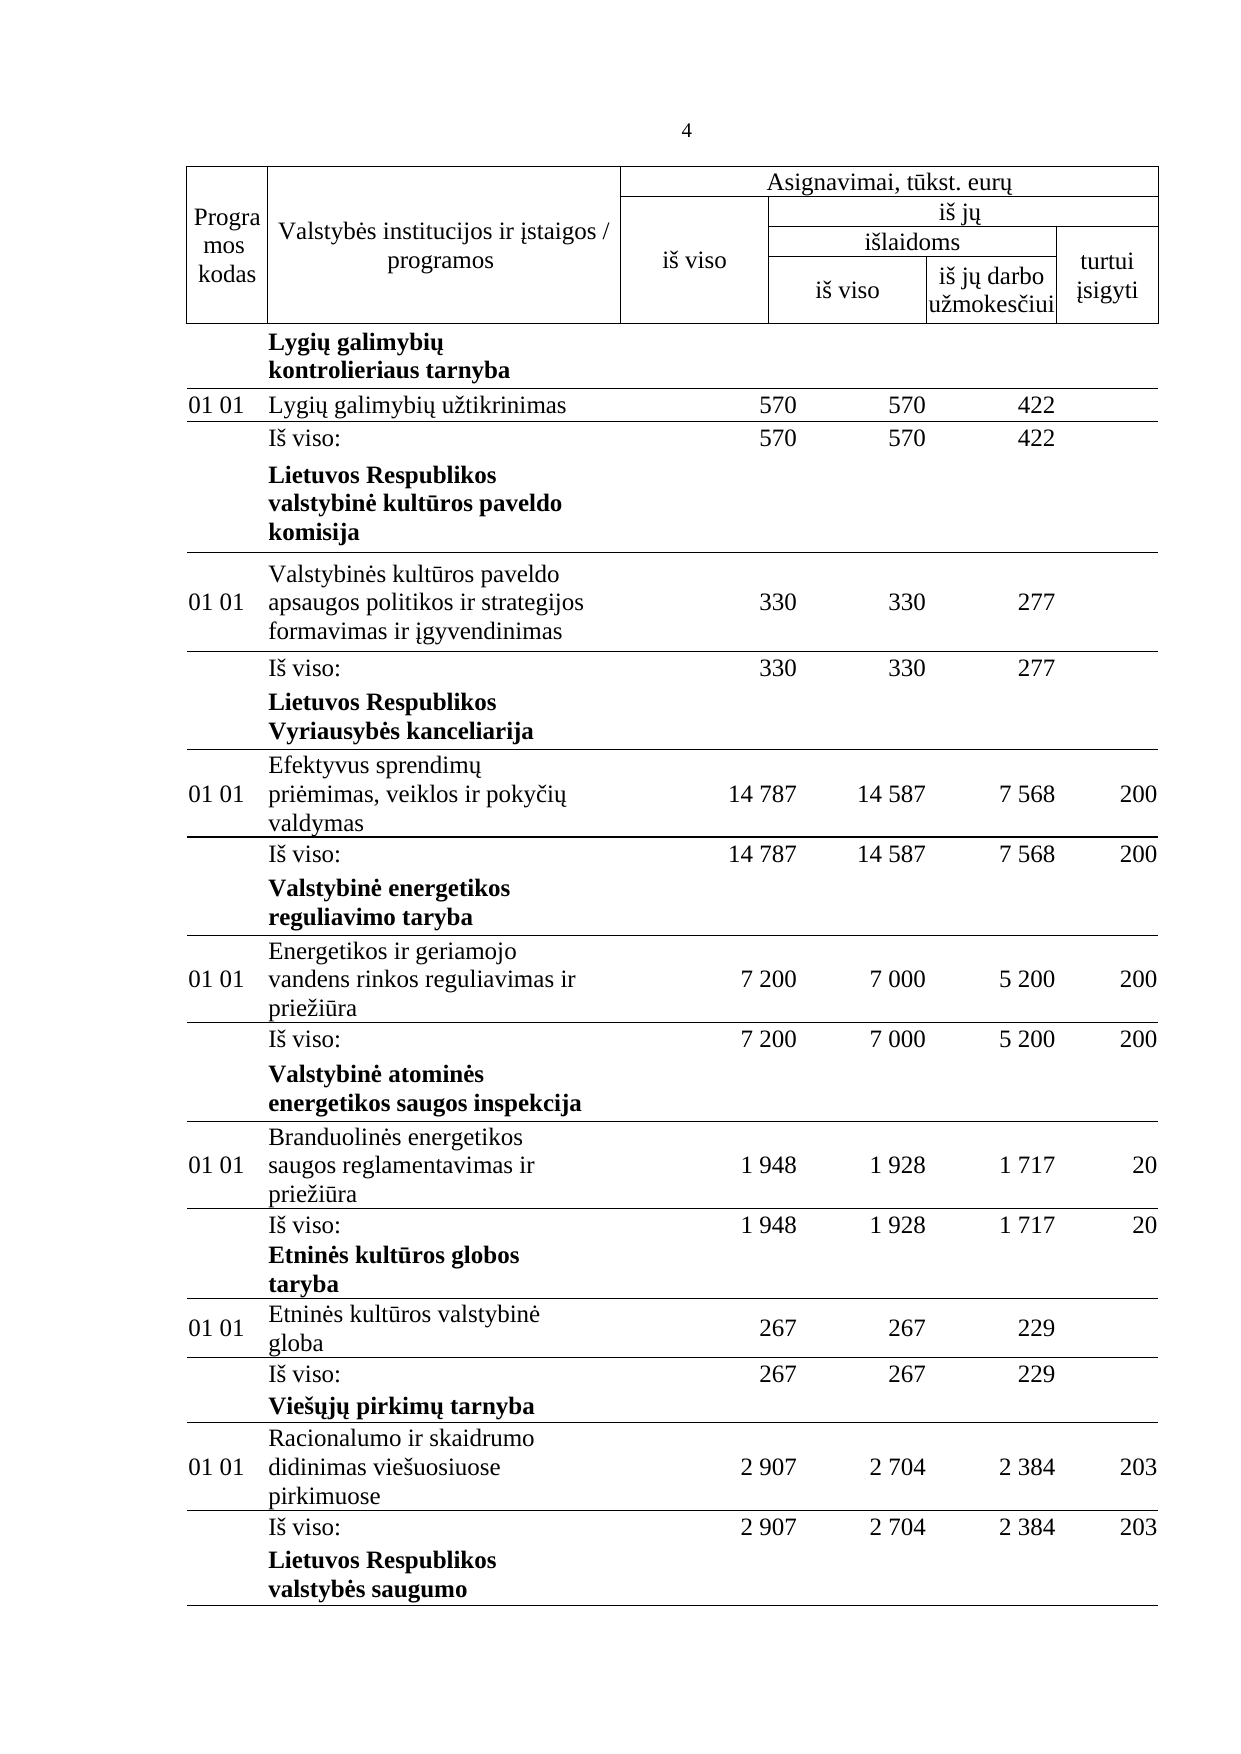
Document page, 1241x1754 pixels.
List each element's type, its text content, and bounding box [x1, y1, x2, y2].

table_cell [592, 684, 663, 749]
table_cell [1056, 1241, 1158, 1298]
table_cell [592, 389, 663, 421]
table_cell [592, 1390, 663, 1422]
table_cell [592, 553, 663, 651]
table_cell 422 [927, 422, 1056, 454]
table_header Asignavimai, tūkst. eurų [621, 167, 1158, 196]
table_cell [1056, 652, 1158, 683]
table_cell [1056, 1055, 1158, 1121]
table_cell [927, 324, 1056, 388]
table_cell [592, 1299, 663, 1357]
table_cell 7 000 [798, 936, 927, 1022]
table_header Progra mos kodas [187, 167, 267, 322]
table_cell [187, 1511, 267, 1542]
table_cell 2 907 [663, 1423, 798, 1509]
table_header Valstybės institucijos ir įstaigos / programos [268, 167, 620, 322]
table_cell Iš viso: [267, 1023, 592, 1055]
table_cell [1056, 869, 1158, 935]
table_cell [1056, 684, 1158, 749]
table_cell Racionalumo ir skaidrumo didinimas viešuosiuose pirkimuose [267, 1423, 592, 1509]
table_cell [1056, 422, 1158, 454]
table_cell 1 928 [798, 1122, 927, 1208]
table_cell Iš viso: [267, 422, 592, 454]
table_cell [592, 1023, 663, 1055]
table_cell [592, 1209, 663, 1241]
table_cell [927, 454, 1056, 552]
table_cell 01 01 [187, 936, 267, 1022]
table_cell 01 01 [187, 389, 267, 421]
table_cell [1056, 454, 1158, 552]
table_cell [187, 1055, 267, 1121]
table_cell [1056, 324, 1158, 388]
table_cell 2 384 [927, 1423, 1056, 1509]
table_cell 01 01 [187, 1423, 267, 1509]
table_cell 200 [1056, 750, 1158, 836]
table_cell 7 200 [663, 936, 798, 1022]
table_cell iš jų [769, 197, 1158, 226]
table_cell 01 01 [187, 750, 267, 836]
table_cell [927, 1543, 1056, 1605]
table_cell iš viso [621, 197, 768, 322]
table_cell 1 948 [663, 1122, 798, 1208]
table_cell Branduolinės energetikos saugos reglamentavimas ir priežiūra [267, 1122, 592, 1208]
table_cell [663, 1055, 798, 1121]
table_cell 267 [798, 1358, 927, 1389]
table_cell 203 [1056, 1511, 1158, 1542]
table_cell [663, 1241, 798, 1298]
table_cell Valstybinė energetikos reguliavimo taryba [267, 869, 592, 935]
table_cell 267 [663, 1358, 798, 1389]
table_cell [798, 1543, 927, 1605]
table_cell [592, 652, 663, 683]
table_cell [187, 1390, 267, 1422]
table_cell [798, 1055, 927, 1121]
table_cell [592, 1358, 663, 1389]
table_cell [592, 1122, 663, 1208]
table_cell [592, 869, 663, 935]
table_cell 14 587 [798, 838, 927, 869]
table_cell [187, 422, 267, 454]
table_cell Lygių galimybių užtikrinimas [267, 389, 592, 421]
table_cell Iš viso: [267, 1358, 592, 1389]
table_cell 7 200 [663, 1023, 798, 1055]
table_cell Iš viso: [267, 1511, 592, 1542]
table_cell 14 587 [798, 750, 927, 836]
table_cell [798, 454, 927, 552]
table_cell 277 [927, 553, 1056, 651]
table_cell [187, 869, 267, 935]
table_cell Valstybinė atominės energetikos saugos inspekcija [267, 1055, 592, 1121]
table_cell 200 [1056, 936, 1158, 1022]
table_cell [592, 1511, 663, 1542]
table_cell Valstybinės kultūros paveldo apsaugos politikos ir strategijos formavimas ir įgyvendinimas [267, 553, 592, 651]
table_cell [663, 454, 798, 552]
table_cell [798, 684, 927, 749]
table_cell 01 01 [187, 1122, 267, 1208]
table_cell Iš viso: [267, 838, 592, 869]
table_cell [187, 838, 267, 869]
table_cell 1 948 [663, 1209, 798, 1241]
table_cell Lietuvos Respublikos valstybės saugumo [267, 1543, 592, 1605]
table_cell [187, 652, 267, 683]
table_cell [187, 1023, 267, 1055]
table_cell [187, 324, 267, 388]
table_cell 2 704 [798, 1423, 927, 1509]
table_cell Iš viso: [267, 652, 592, 683]
table_cell 01 01 [187, 1299, 267, 1357]
table_cell 200 [1056, 1023, 1158, 1055]
table_cell [1056, 1358, 1158, 1389]
table_cell [187, 1209, 267, 1241]
table_cell [592, 1423, 663, 1509]
table_cell [927, 684, 1056, 749]
table_cell [663, 684, 798, 749]
table_cell [592, 936, 663, 1022]
table_cell 570 [798, 389, 927, 421]
table_cell 570 [798, 422, 927, 454]
table_cell Etninės kultūros globos taryba [267, 1241, 592, 1298]
table_cell [187, 684, 267, 749]
table_cell 229 [927, 1358, 1056, 1389]
table_cell 7 568 [927, 750, 1056, 836]
table_cell 2 384 [927, 1511, 1056, 1542]
table_cell 330 [663, 553, 798, 651]
table_cell [592, 1241, 663, 1298]
table_cell [663, 869, 798, 935]
table_cell [1056, 1299, 1158, 1357]
table_cell [1056, 553, 1158, 651]
table_cell [592, 324, 663, 388]
table_cell 422 [927, 389, 1056, 421]
table_cell [187, 1241, 267, 1298]
table_cell iš jų darbo užmokesčiui [927, 257, 1056, 322]
table_cell Efektyvus sprendimų priėmimas, veiklos ir pokyčių valdymas [267, 750, 592, 836]
table_cell Viešųjų pirkimų tarnyba [267, 1390, 592, 1422]
table_cell [798, 869, 927, 935]
table_cell Lietuvos Respublikos Vyriausybės kanceliarija [267, 684, 592, 749]
table_cell 200 [1056, 838, 1158, 869]
table_cell [663, 324, 798, 388]
table_cell 14 787 [663, 838, 798, 869]
table_cell 330 [798, 553, 927, 651]
table_cell 1 928 [798, 1209, 927, 1241]
table_cell [592, 750, 663, 836]
table_cell 570 [663, 422, 798, 454]
table_cell 267 [663, 1299, 798, 1357]
table_cell 203 [1056, 1423, 1158, 1509]
table_cell Energetikos ir geriamojo vandens rinkos reguliavimas ir priežiūra [267, 936, 592, 1022]
table_cell [927, 869, 1056, 935]
table_cell 330 [663, 652, 798, 683]
table_cell Etninės kultūros valstybinė globa [267, 1299, 592, 1357]
table_cell 20 [1056, 1122, 1158, 1208]
table_cell 14 787 [663, 750, 798, 836]
table_cell [1056, 1390, 1158, 1422]
table_cell 570 [663, 389, 798, 421]
table_cell [798, 1390, 927, 1422]
table_cell 1 717 [927, 1122, 1056, 1208]
table_cell Lygių galimybių kontrolieriaus tarnyba [267, 324, 592, 388]
table_cell 7 000 [798, 1023, 927, 1055]
table_cell [1056, 1543, 1158, 1605]
table_cell [187, 454, 267, 552]
table_cell išlaidoms [769, 227, 1056, 256]
table_cell 7 568 [927, 838, 1056, 869]
table_cell 330 [798, 652, 927, 683]
table_cell 20 [1056, 1209, 1158, 1241]
table_cell Lietuvos Respublikos valstybinė kultūros paveldo komisija [267, 454, 592, 552]
table_cell 229 [927, 1299, 1056, 1357]
table_cell [927, 1055, 1056, 1121]
table_cell 2 704 [798, 1511, 927, 1542]
table_cell [592, 454, 663, 552]
table_cell 5 200 [927, 1023, 1056, 1055]
table_cell [927, 1390, 1056, 1422]
table_cell 277 [927, 652, 1056, 683]
table_cell 1 717 [927, 1209, 1056, 1241]
table_cell [798, 1241, 927, 1298]
table_cell 2 907 [663, 1511, 798, 1542]
table_cell [663, 1543, 798, 1605]
table_cell [592, 1055, 663, 1121]
table_cell [592, 422, 663, 454]
table_cell [592, 1543, 663, 1605]
table_cell iš viso [769, 257, 926, 322]
table_cell turtui įsigyti [1057, 227, 1158, 322]
table_cell [1056, 389, 1158, 421]
table_cell [927, 1241, 1056, 1298]
table_cell [187, 1358, 267, 1389]
table_cell 01 01 [187, 553, 267, 651]
table_cell 267 [798, 1299, 927, 1357]
table_cell Iš viso: [267, 1209, 592, 1241]
table_cell 5 200 [927, 936, 1056, 1022]
table_cell [592, 838, 663, 869]
table_cell [798, 324, 927, 388]
table_cell [663, 1390, 798, 1422]
table_cell [187, 1543, 267, 1605]
